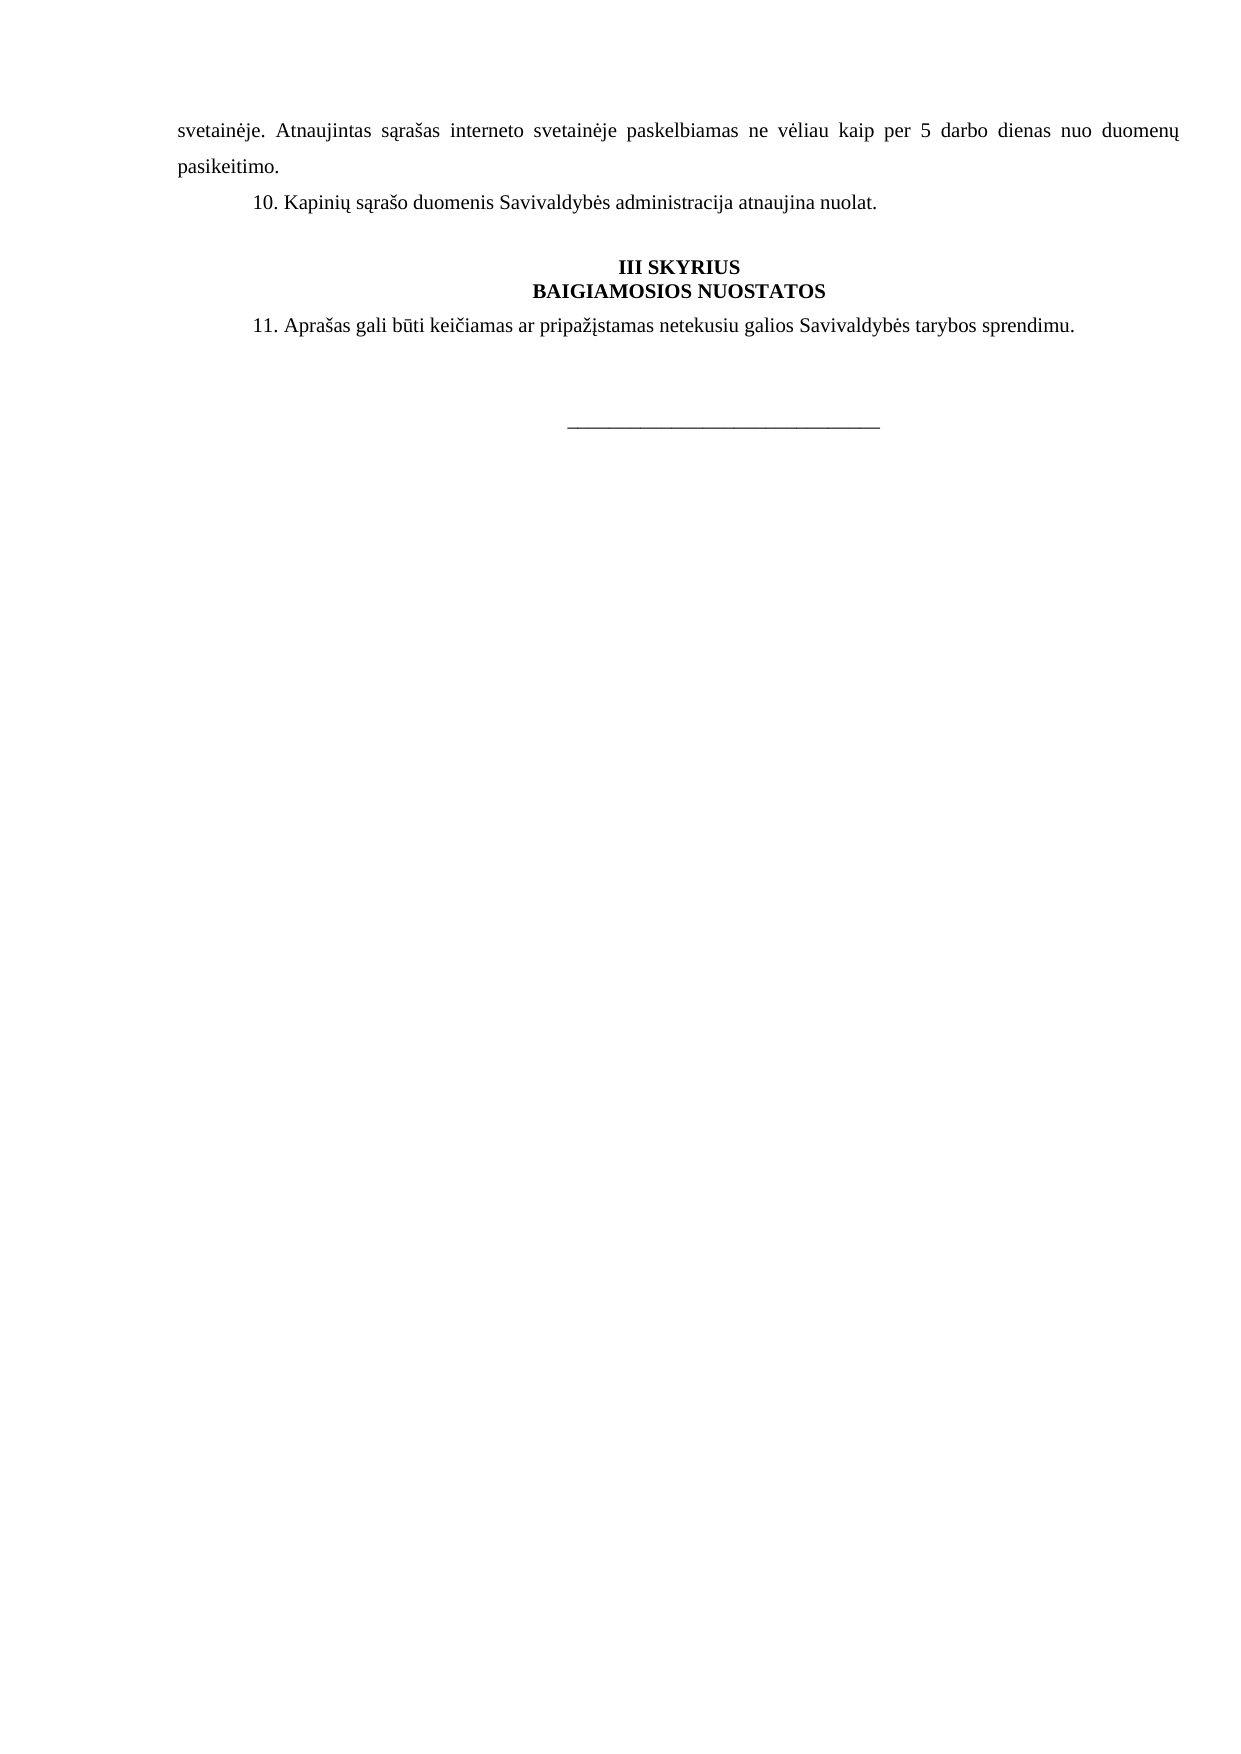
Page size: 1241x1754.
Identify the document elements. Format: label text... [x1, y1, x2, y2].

text svetainėje. Atnaujintas sąrašas interneto svetainėje paskelbiamas ne vėliau kaip per 5 darbo dienas nuo duomenų pasikeitimo. [177, 118, 1181, 178]
text ______________________________ [266, 406, 1181, 431]
text III SKYRIUS [177, 255, 1181, 279]
text BAIGIAMOSIOS NUOSTATOS [177, 279, 1181, 303]
text 10. Kapinių sąrašo duomenis Savivaldybės administracija atnaujina nuolat. [177, 190, 1181, 214]
text 11. Aprašas gali būti keičiamas ar pripažįstamas netekusiu galios Savivaldybės tarybos sprendimu. [177, 313, 1181, 337]
